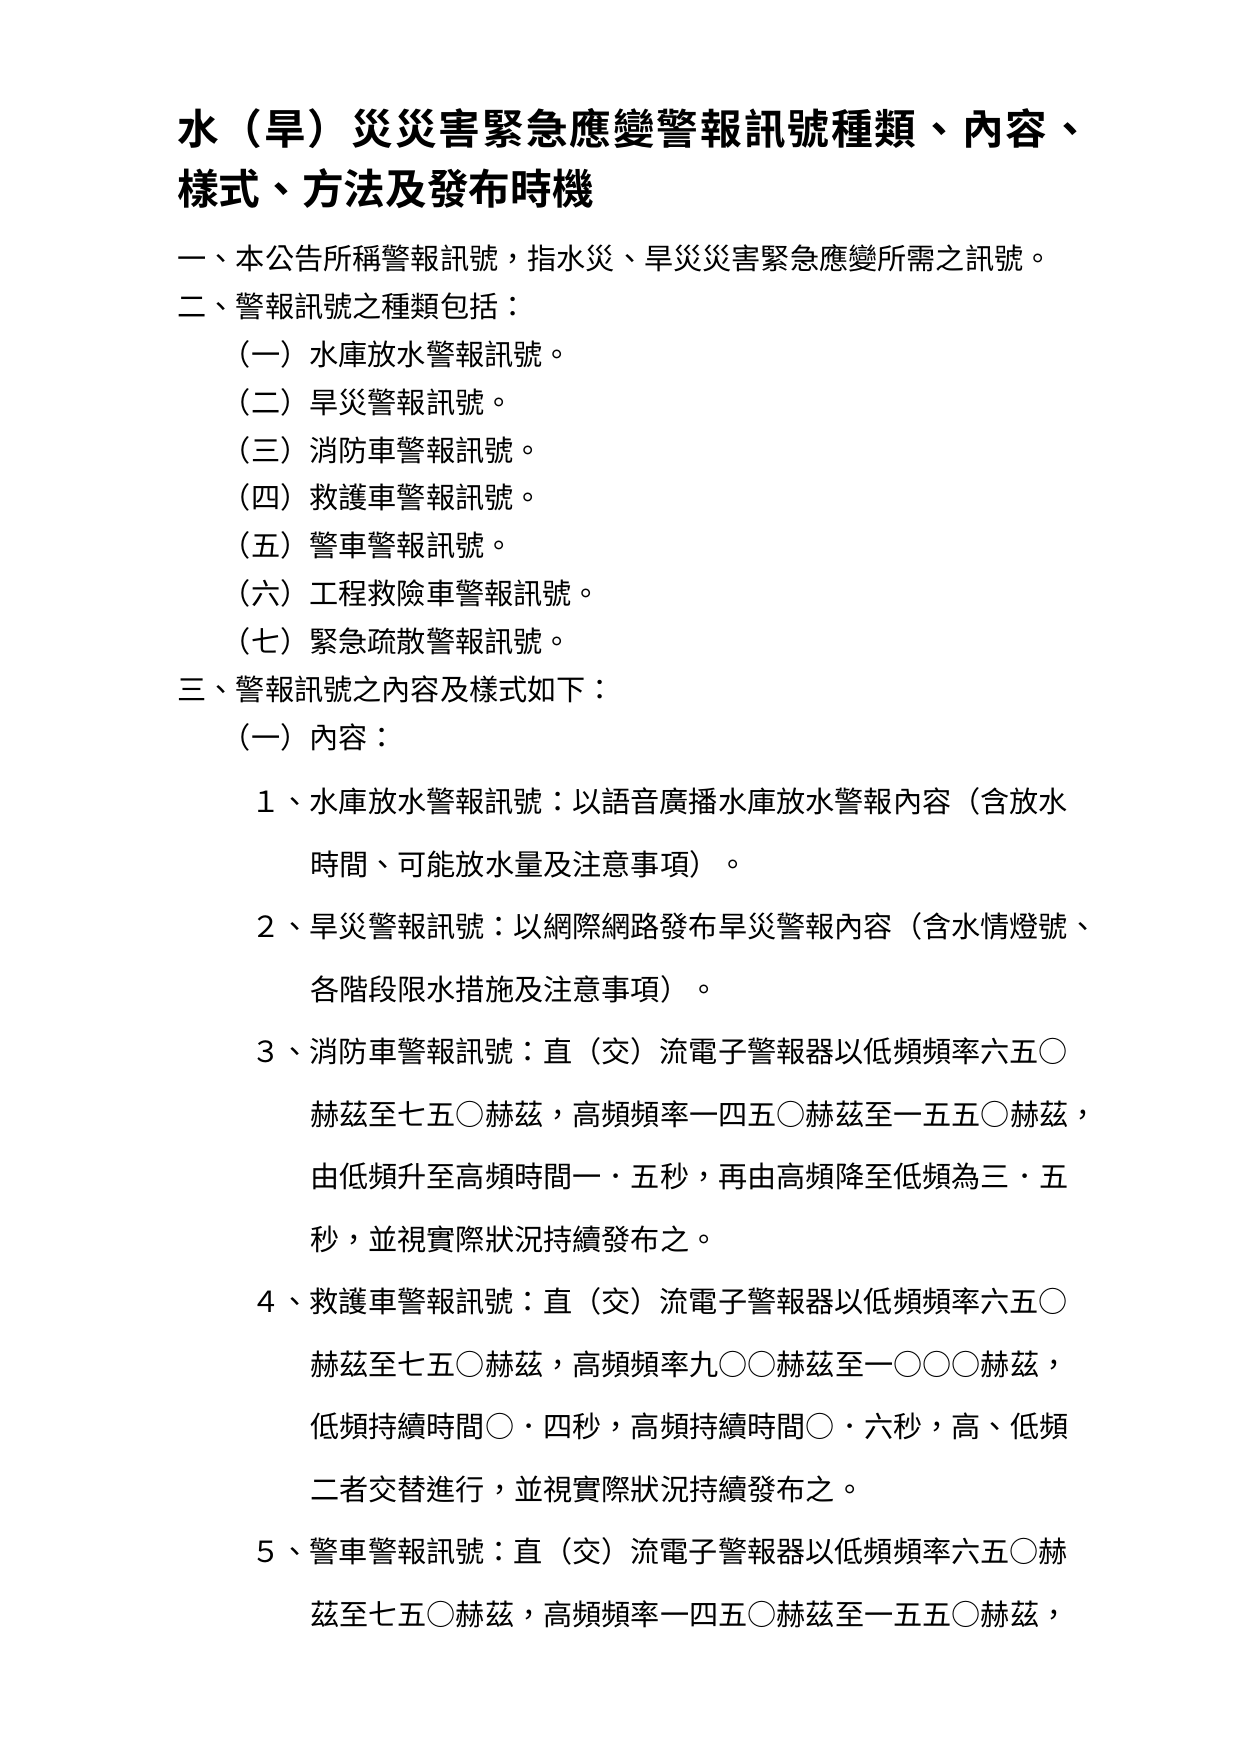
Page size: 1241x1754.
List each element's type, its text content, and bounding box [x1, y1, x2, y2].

text （五）警車警報訊號。 [222, 518, 1092, 566]
text （一）內容： [222, 710, 1092, 758]
text （三）消防車警報訊號。 [222, 423, 1092, 471]
text （二）旱災警報訊號。 [222, 375, 1092, 423]
text 一、本公告所稱警報訊號，指水災、旱災災害緊急應變所需之訊號。 [177, 231, 1092, 279]
text 二、警報訊號之種類包括： [177, 279, 1092, 327]
text （六）工程救險車警報訊號。 [222, 566, 1092, 614]
text 三、警報訊號之內容及樣式如下： [177, 662, 1092, 710]
text （一）水庫放水警報訊號。 [222, 327, 1092, 375]
text ２、旱災警報訊號：以網際網路發布旱災警報內容（含水情燈號、各階段限水措施及注意事項）。 [251, 883, 1092, 1008]
text ５、警車警報訊號：直（交）流電子警報器以低頻頻率六五○赫茲至七五○赫茲，高頻頻率一四五○赫茲至一五五○赫茲， [251, 1508, 1092, 1633]
text ４、救護車警報訊號：直（交）流電子警報器以低頻頻率六五○赫茲至七五○赫茲，高頻頻率九○○赫茲至一○○○赫茲，低頻持續時間○．四秒，高頻持續時間○．六秒，高、低頻二者交替進行，並視實際狀況持續發布之。 [251, 1258, 1092, 1508]
text （七）緊急疏散警報訊號。 [222, 614, 1092, 662]
text 水（旱）災災害緊急應變警報訊號種類、內容、樣式、方法及發布時機 [177, 96, 1092, 216]
text １、水庫放水警報訊號：以語音廣播水庫放水警報內容（含放水時間、可能放水量及注意事項）。 [251, 758, 1092, 883]
text （四）救護車警報訊號。 [222, 471, 1092, 518]
text ３、消防車警報訊號：直（交）流電子警報器以低頻頻率六五○赫茲至七五○赫茲，高頻頻率一四五○赫茲至一五五○赫茲，由低頻升至高頻時間一．五秒，再由高頻降至低頻為三．五秒，並視實際狀況持續發布之。 [251, 1008, 1092, 1258]
